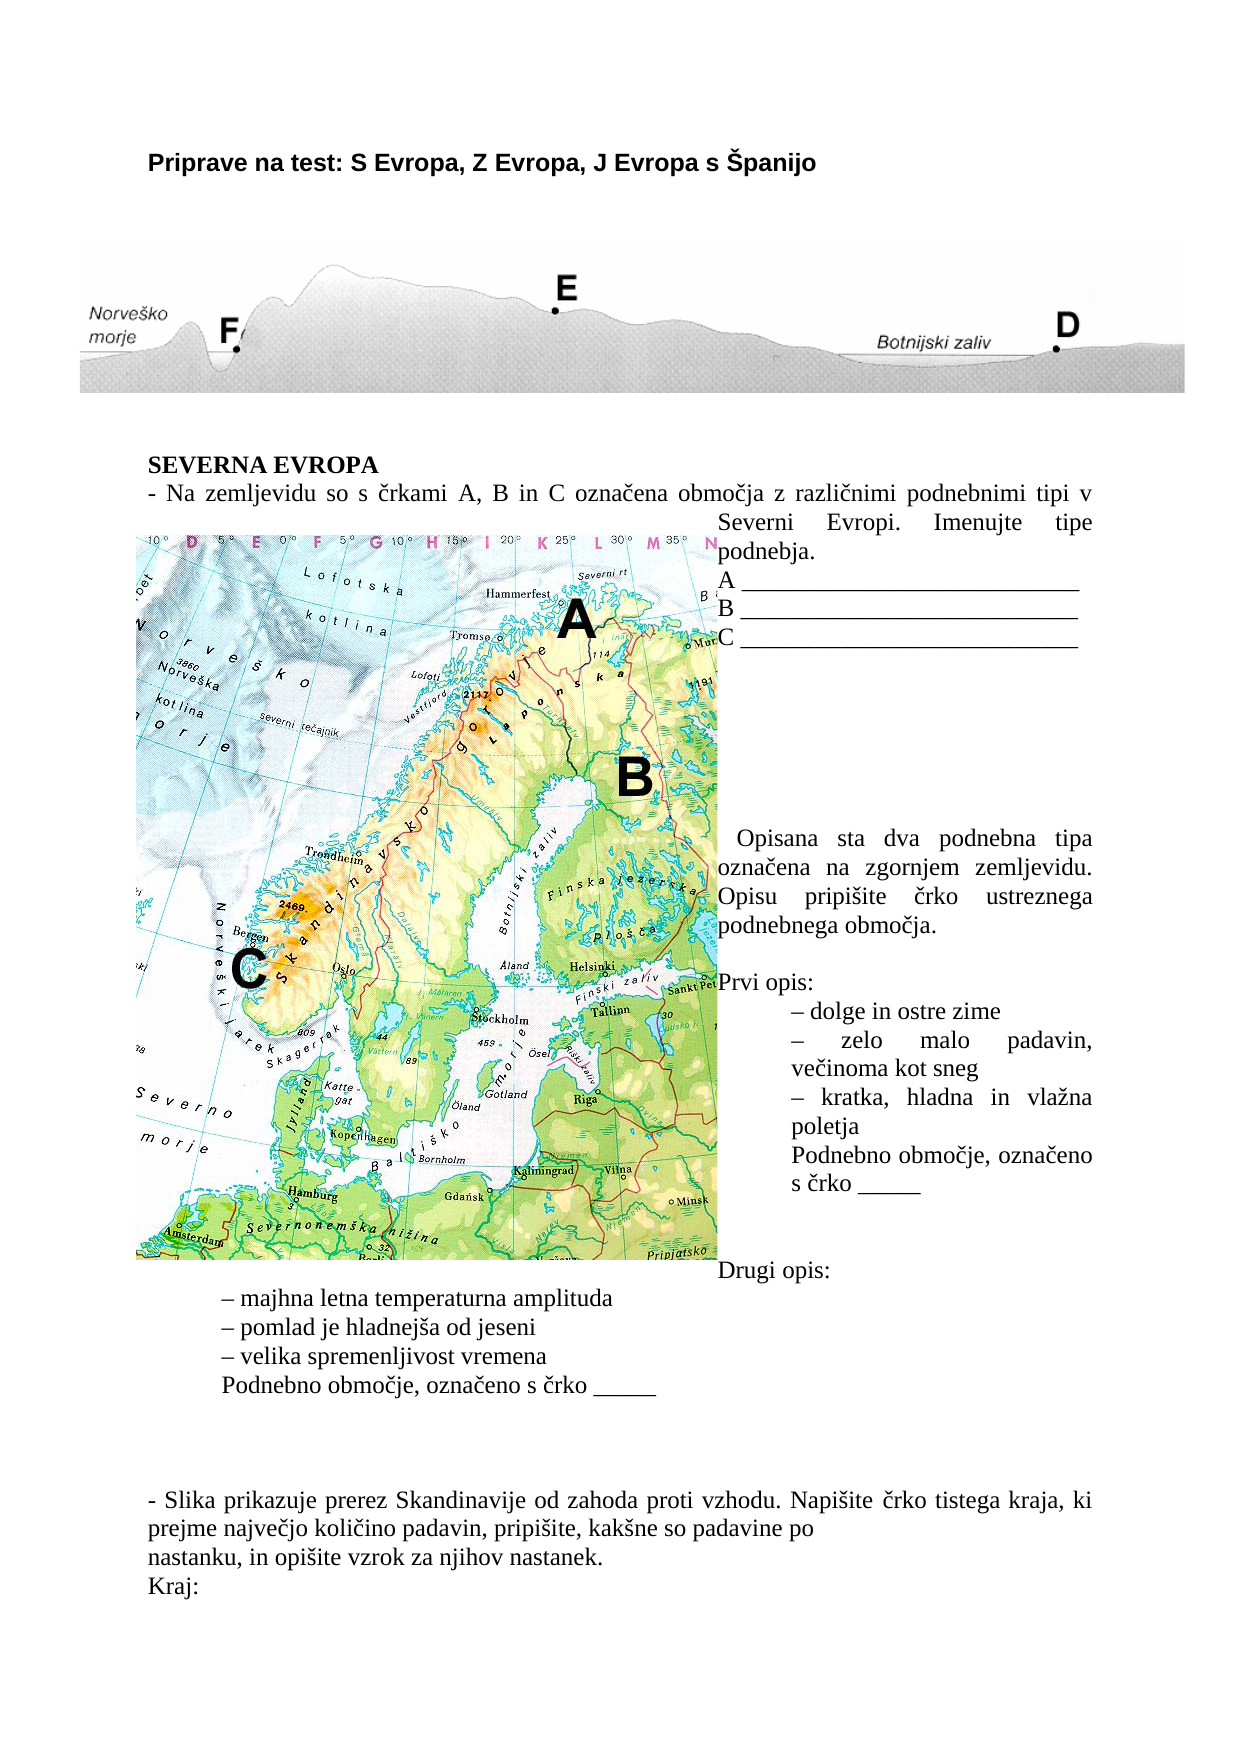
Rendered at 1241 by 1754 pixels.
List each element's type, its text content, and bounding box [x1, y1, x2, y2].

text Drugi opis: [148, 1255, 1093, 1283]
text B ___________________________ [718, 593, 1093, 622]
text – pomlad je hladnejša od jeseni [221, 1312, 1093, 1341]
text – velika spremenljivost vremena [221, 1341, 1093, 1370]
text - Na zemljevidu so s črkami A, B in C označena območja z različnimi podnebnimi tipi v Severni Evropi. Imenujte tipe podnebja. [148, 478, 1093, 565]
text Priprave na test: S Evropa, Z Evropa, J Evropa s Španijo [148, 148, 1093, 176]
text - Slika prikazuje prerez Skandinavije od zahoda proti vzhodu. Napišite črko tistega kraja, ki prejme največjo količino padavin, pripišite, kakšne so padavine po [148, 1485, 1093, 1542]
text – dolge in ostre zime [718, 996, 1093, 1025]
text Prvi opis: [718, 967, 1093, 996]
text SEVERNA EVROPA [148, 450, 1093, 478]
text A ___________________________ [718, 565, 1093, 593]
text C ___________________________ [718, 622, 1093, 651]
text – kratka, hladna in vlažna poletja [718, 1082, 1093, 1140]
text nastanku, in opišite vzrok za njihov nastanek. [148, 1542, 1093, 1571]
text Podnebno območje, označeno s črko _____ [221, 1370, 1093, 1398]
text Kraj: [148, 1571, 1093, 1600]
text Opisana sta dva podnebna tipa označena na zgornjem zemljevidu. Opisu pripišite črko ustreznega podnebnega območja. [718, 823, 1093, 938]
text Podnebno območje, označeno s črko _____ [718, 1140, 1093, 1197]
text – zelo malo padavin, večinoma kot sneg [718, 1025, 1093, 1082]
text – majhna letna temperaturna amplituda [221, 1283, 1093, 1312]
